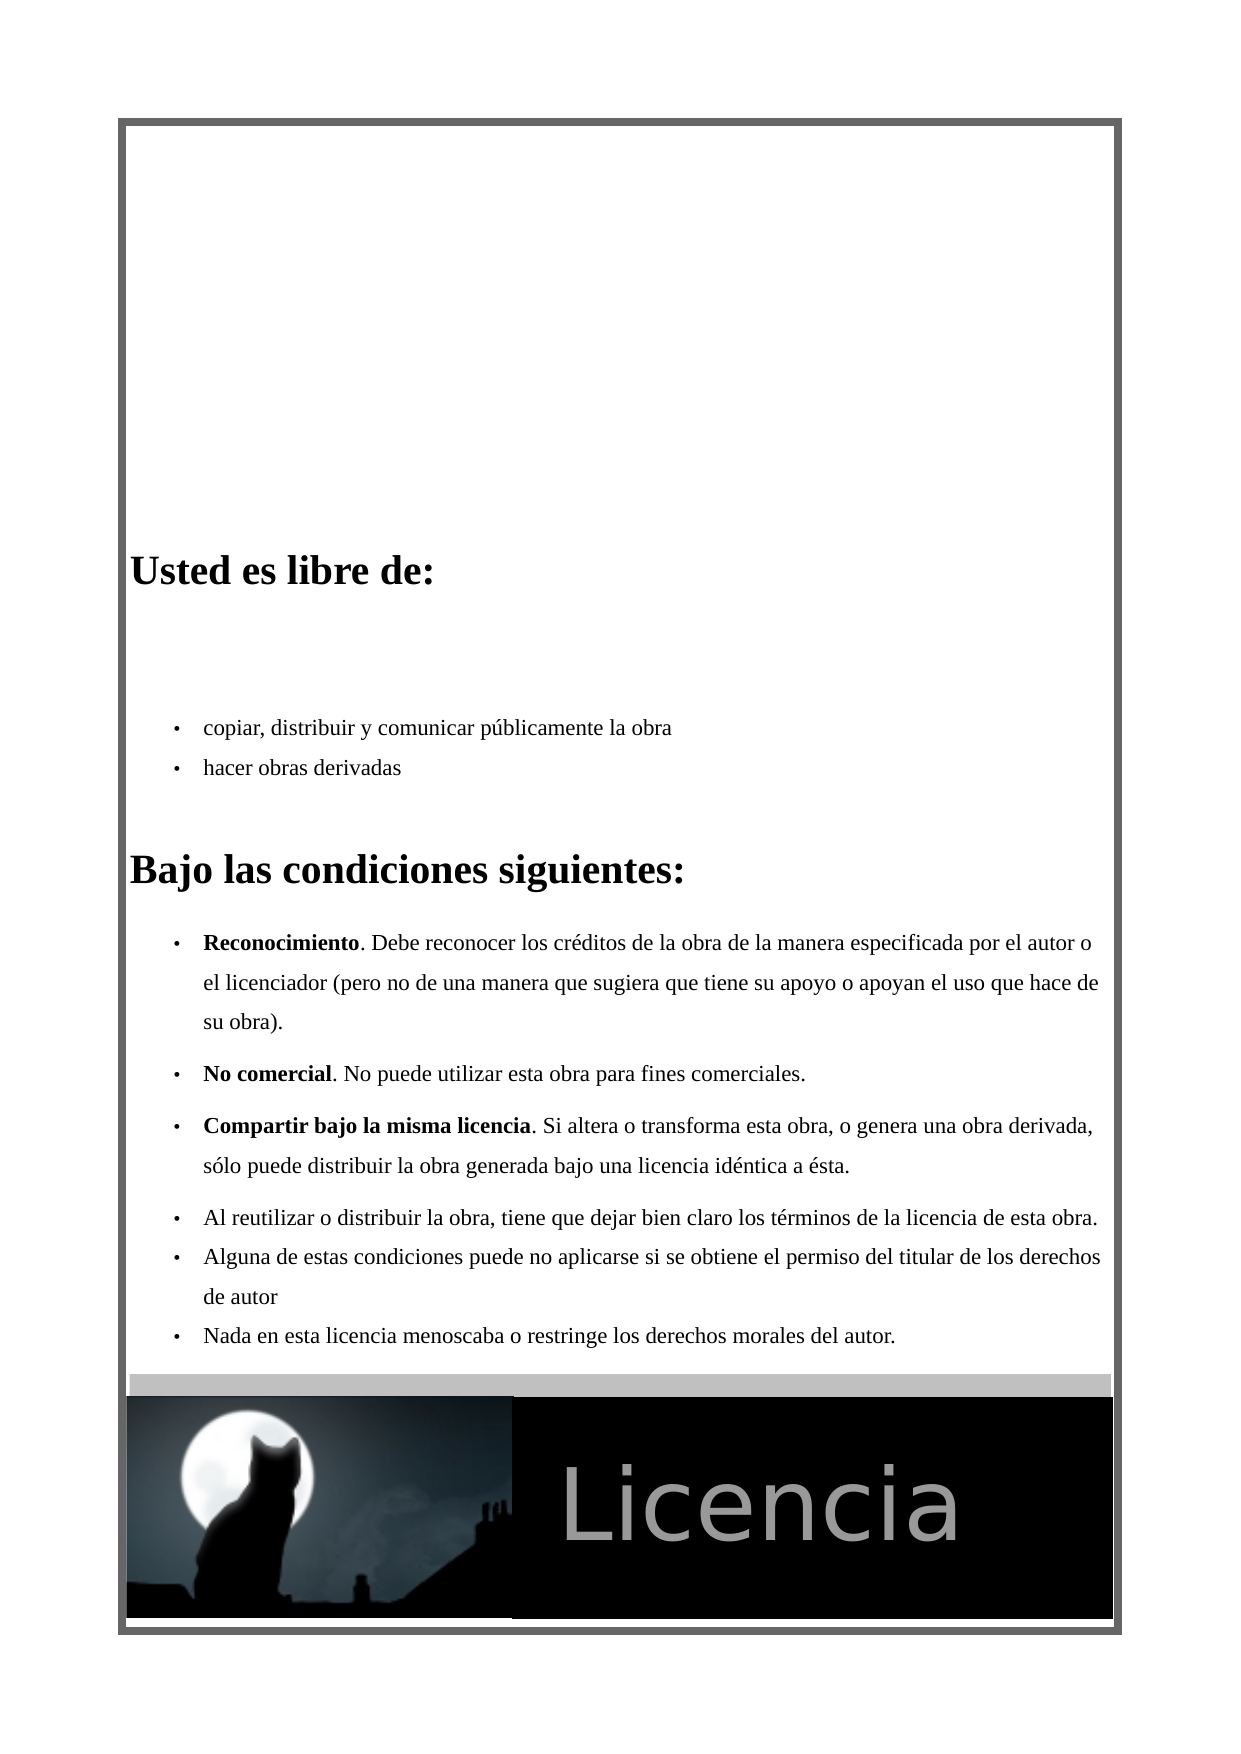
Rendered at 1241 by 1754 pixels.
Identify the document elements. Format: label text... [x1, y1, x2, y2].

list Nada en esta licencia menoscaba o restringe los derechos morales del autor. [174, 1322, 1111, 1348]
list Compartir bajo la misma licencia. Si altera o transforma esta obra, o genera una obra derivada, sólo puede distribuir la obra generada bajo una licencia idéntica a ésta. [174, 1112, 1111, 1178]
list Reconocimiento. Debe reconocer los créditos de la obra de la manera especificada por el autor o el licenciador (pero no de una manera que sugiera que tiene su apoyo o apoyan el uso que hace de su obra). [174, 929, 1111, 1035]
list Alguna de estas condiciones puede no aplicarse si se obtiene el permiso del titular de los derechos de autor [174, 1243, 1111, 1309]
list Al reutilizar o distribuir la obra, tiene que dejar bien claro los términos de la licencia de esta obra. [174, 1204, 1111, 1230]
list copiar, distribuir y comunicar públicamente la obra [174, 714, 1111, 740]
list No comercial. No puede utilizar esta obra para fines comerciales. [174, 1060, 1111, 1087]
text Usted es libre de: [129, 545, 1111, 593]
text Bajo las condiciones siguientes: [129, 845, 1111, 893]
list hacer obras derivadas [174, 753, 1111, 780]
picture [126, 1396, 514, 1618]
